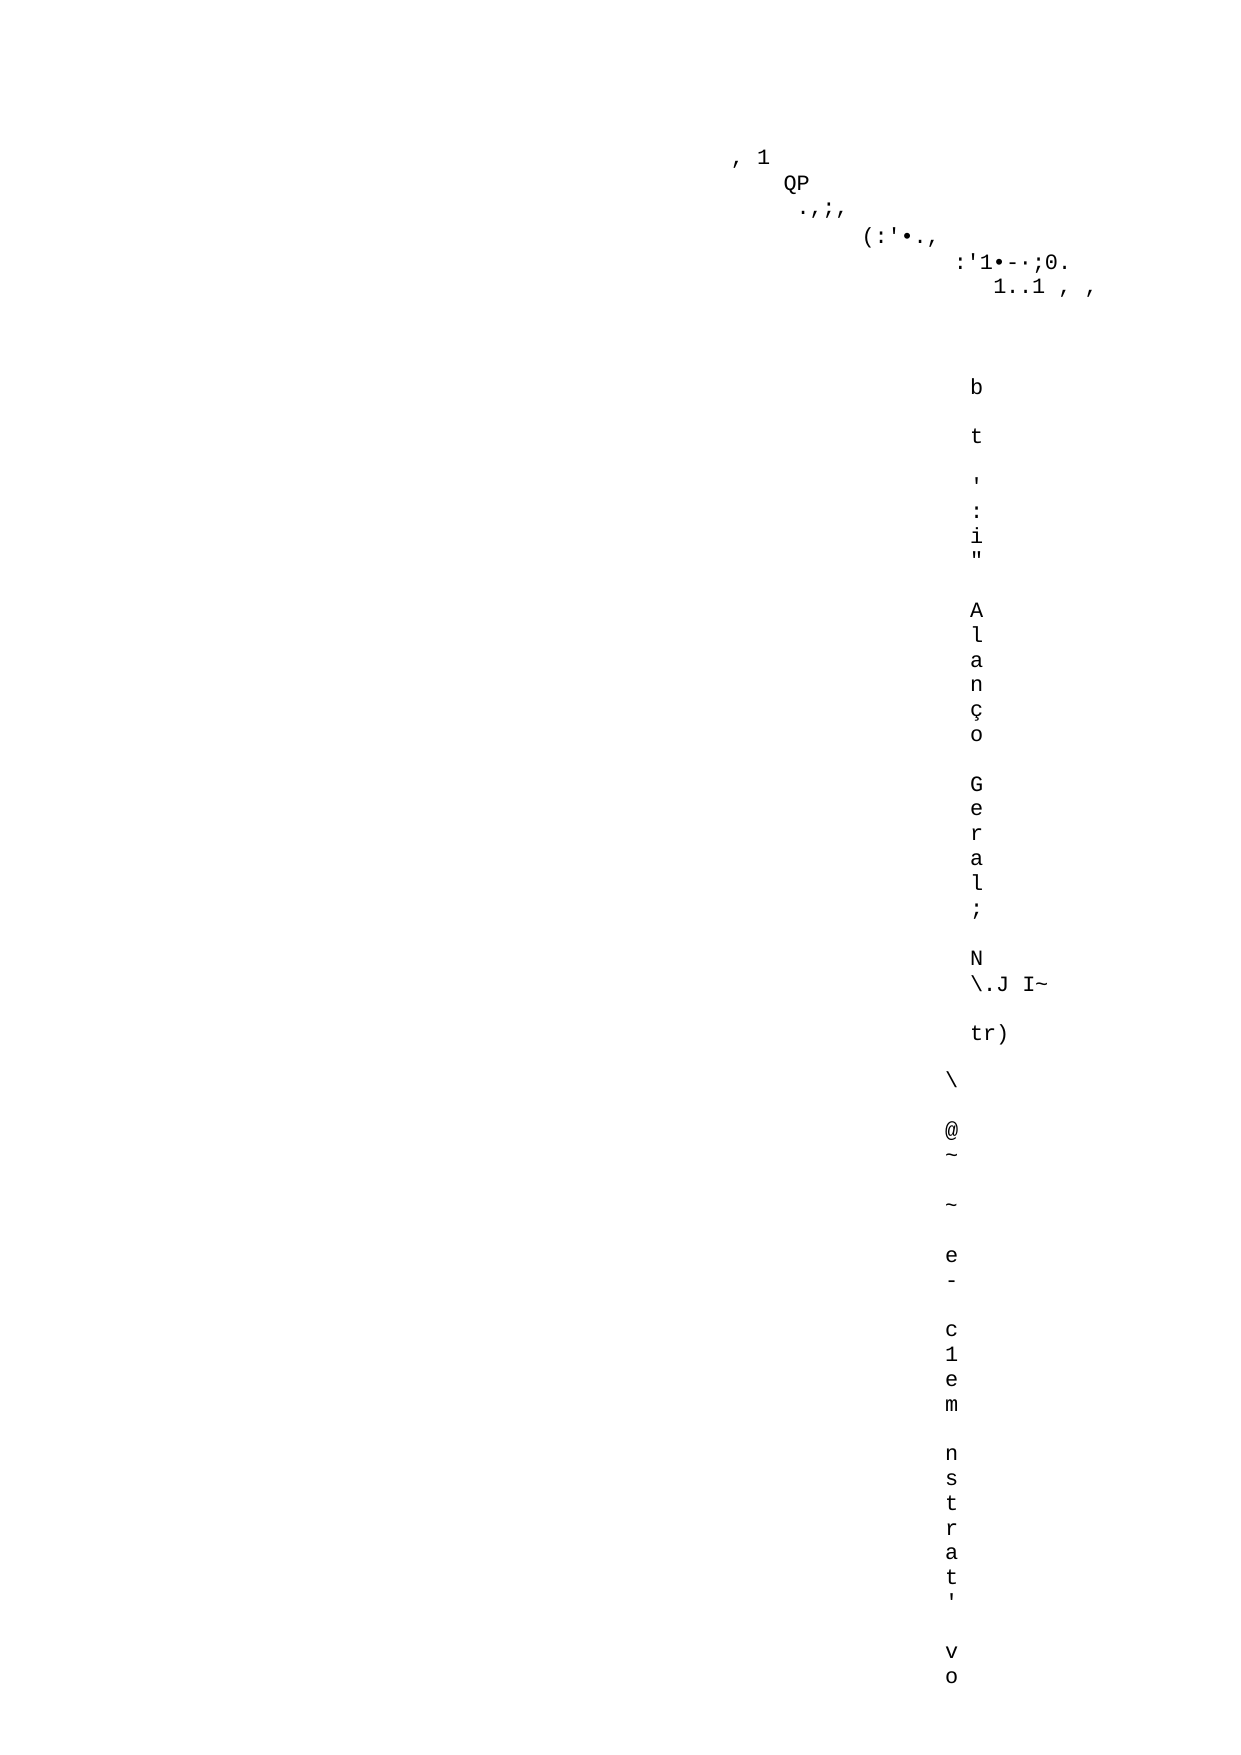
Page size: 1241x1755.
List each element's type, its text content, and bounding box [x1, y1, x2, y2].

text QP [127, 171, 809, 196]
text \.J I~ tr) [970, 971, 1109, 1045]
text .,;, [127, 196, 848, 221]
text , 1 [127, 146, 770, 171]
text (:'•., [861, 225, 941, 250]
text 1..1 , , [993, 275, 1109, 299]
text :'1•-·;0. [953, 250, 1109, 275]
text \ @~ ~ e- c1em nstrat' vo de so • ras apuradas ou perdas decorrentes [945, 1133, 954, 1715]
